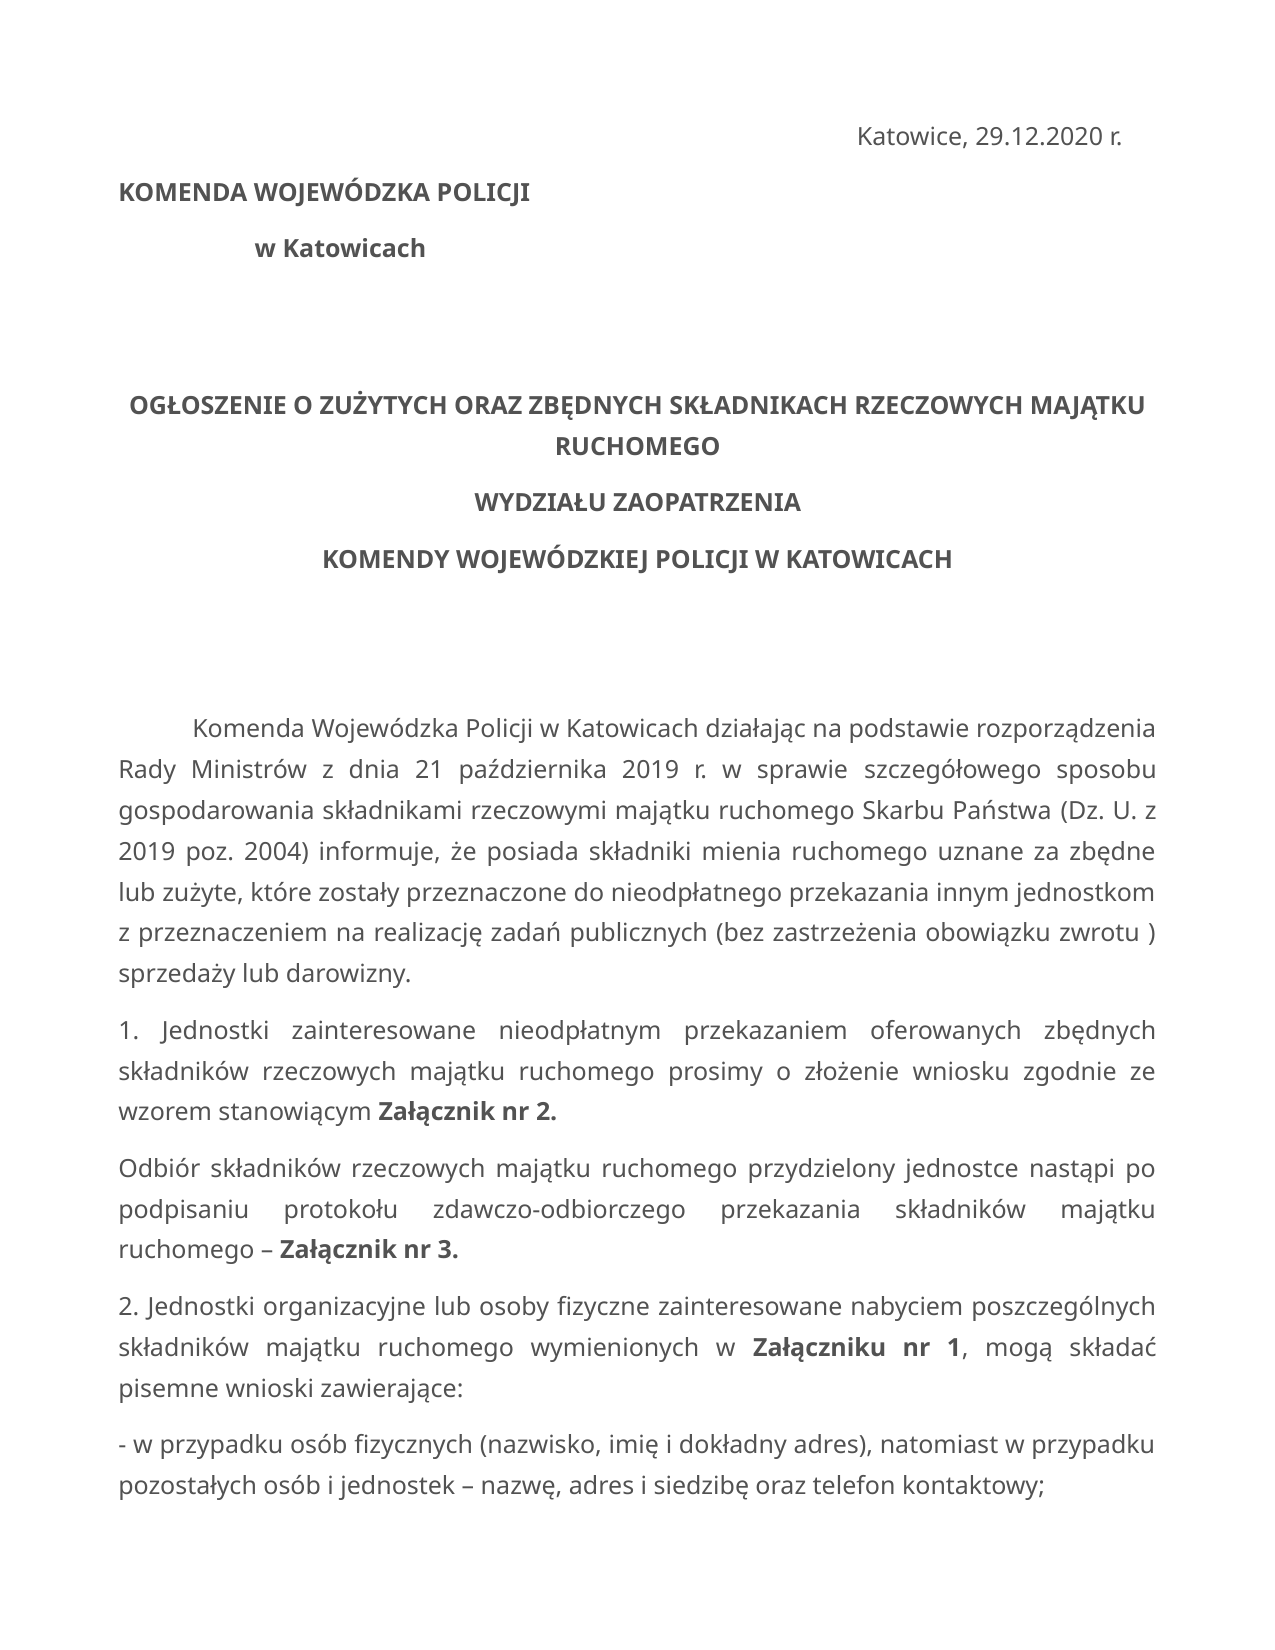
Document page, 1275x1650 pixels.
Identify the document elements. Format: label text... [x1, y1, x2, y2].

text Katowice, 29.12.2020 r. [118, 118, 1157, 152]
text 2. Jednostki organizacyjne lub osoby fizyczne zainteresowane nabyciem poszczególnych składników majątku ruchomego wymienionych w Załączniku nr 1, mogą składać pisemne wnioski zawierające: [118, 1288, 1157, 1404]
text KOMENDY WOJEWÓDZKIEJ POLICJI W KATOWICACH [118, 541, 1157, 576]
text WYDZIAŁU ZAOPATRZENIA [118, 485, 1157, 519]
text OGŁOSZENIE O ZUŻYTYCH ORAZ ZBĘDNYCH SKŁADNIKACH RZECZOWYCH MAJĄTKU RUCHOMEGO [118, 388, 1157, 463]
text 1. Jednostki zainteresowane nieodpłatnym przekazaniem oferowanych zbędnych składników rzeczowych majątku ruchomego prosimy o złożenie wniosku zgodnie ze wzorem stanowiącym Załącznik nr 2. [118, 1012, 1157, 1128]
text - w przypadku osób fizycznych (nazwisko, imię i dokładny adres), natomiast w przypadku pozostałych osób i jednostek – nazwę, adres i siedzibę oraz telefon kontaktowy; [118, 1427, 1157, 1502]
text KOMENDA WOJEWÓDZKA POLICJI [118, 174, 1157, 209]
text Odbiór składników rzeczowych majątku ruchomego przydzielony jednostce nastąpi po podpisaniu protokołu zdawczo-odbiorczego przekazania składników majątku ruchomego – Załącznik nr 3. [118, 1150, 1157, 1266]
text Komenda Wojewódzka Policji w Katowicach działając na podstawie rozporządzenia Rady Ministrów z dnia 21 października 2019 r. w sprawie szczegółowego sposobu gospodarowania składnikami rzeczowymi majątku ruchomego Skarbu Państwa (Dz. U. z 2019 poz. 2004) informuje, że posiada składniki mienia ruchomego uznane za zbędne lub zużyte, które zostały przeznaczone do nieodpłatnego przekazania innym jednostkom z przeznaczeniem na realizację zadań publicznych (bez zastrzeżenia obowiązku zwrotu ) sprzedaży lub darowizny. [118, 711, 1157, 990]
text w Katowicach [118, 231, 1157, 265]
